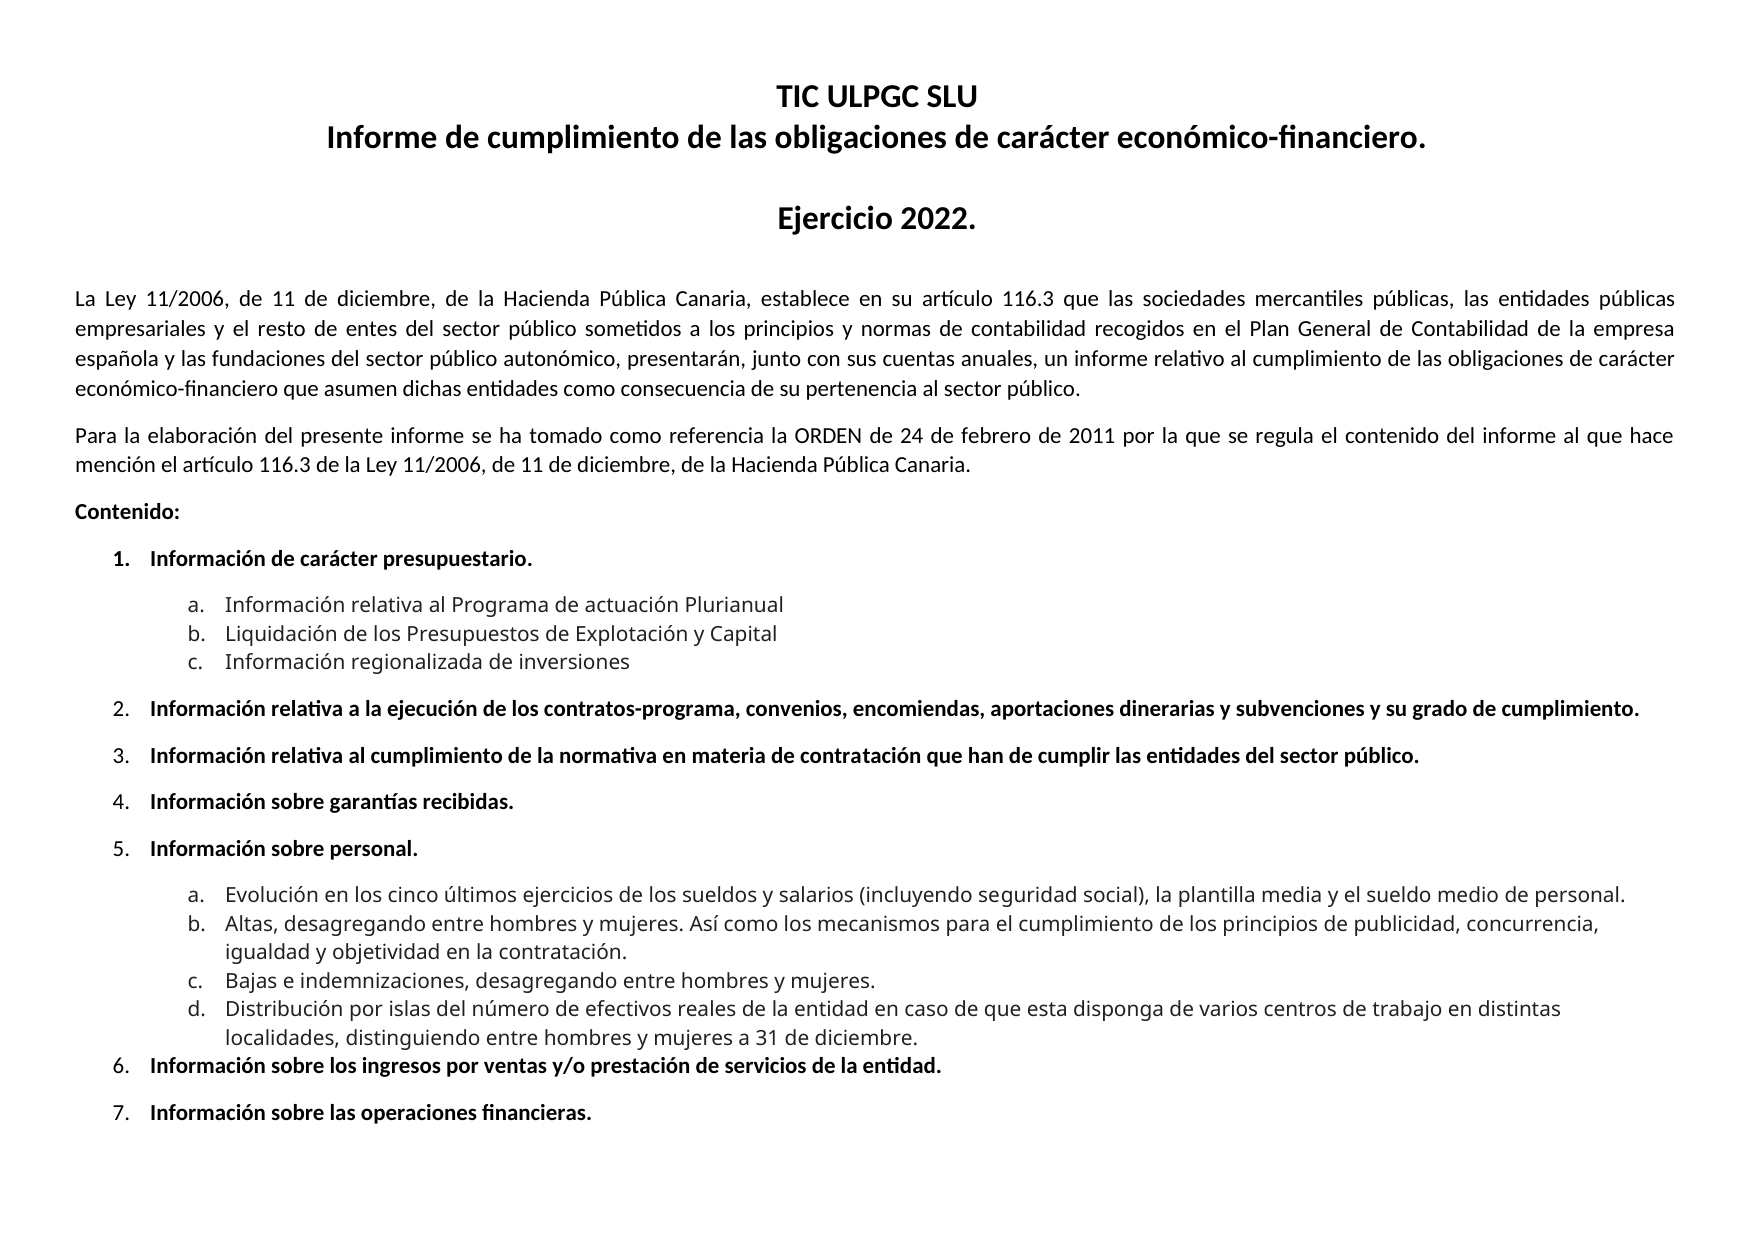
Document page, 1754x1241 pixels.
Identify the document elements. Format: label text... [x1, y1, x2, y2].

text Ejercicio 2022. [75, 197, 1679, 238]
list Liquidación de los Presupuestos de Explotación y Capital [187, 619, 1679, 647]
list Evolución en los cinco últimos ejercicios de los sueldos y salarios (incluyendo se­guridad social), la plantilla media y el sueldo medio de personal. [187, 881, 1679, 909]
list Información sobre personal. [112, 834, 1679, 862]
list Información regionalizada de inversiones [187, 647, 1679, 676]
list Información relativa al Programa de actuación Plurianual [187, 590, 1679, 619]
list Bajas e indemnizaciones, desagregando entre hombres y mujeres. [187, 966, 1679, 994]
text Informe de cumplimiento de las obligaciones de carácter económico-financiero. [75, 116, 1679, 156]
list Altas, desagregando entre hombres y mujeres. Así como los mecanismos para el cumplimiento de los principios de publicidad, concurrencia, igualdad y objetividad en la contratación. [187, 909, 1679, 966]
list Distribución por islas del número de efectivos reales de la entidad en caso de que esta disponga de varios centros de trabajo en distintas localidades, distinguiendo entre hombres y mujeres a 31 de diciembre. [187, 994, 1679, 1051]
list Información de carácter presupuestario. [112, 544, 1679, 572]
text Contenido: [75, 497, 1679, 525]
list Información sobre las operaciones financieras. [112, 1098, 1679, 1126]
list Información sobre los ingresos por ventas y/o prestación de servicios de la entidad. [112, 1051, 1679, 1079]
list Información relativa a la ejecución de los contratos-programa, convenios, encomiendas, aportaciones dinerarias y subvenciones y su grado de cumplimiento. [112, 694, 1679, 722]
text La Ley 11/2006, de 11 de diciembre, de la Hacienda Pública Canaria, establece en su artículo 116.3 que las sociedades mercantiles públicas, las entidades públicas empresariales y el resto de entes del sector público sometidos a los principios y normas de contabilidad recogidos en el Plan General de Contabilidad de la empresa española y las fundaciones del sector público autonómico, presentarán, junto con sus cuentas anuales, un informe relativo al cumplimiento de las obligaciones de carácter económico-financiero que asumen dichas entidades como consecuencia de su pertenencia al sector público. [75, 284, 1679, 402]
text TIC ULPGC SLU [75, 75, 1679, 116]
list Información relativa al cumplimiento de la normativa en materia de contra­tación que han de cumplir las entidades del sector público. [112, 741, 1679, 769]
list Información sobre garantías recibidas. [112, 787, 1679, 815]
text Para la elaboración del presente informe se ha tomado como referencia la ORDEN de 24 de febrero de 2011 por la que se regula el contenido del informe al que hace mención el artículo 116.3 de la Ley 11/2006, de 11 de diciembre, de la Hacienda Pública Canaria. [75, 421, 1679, 479]
